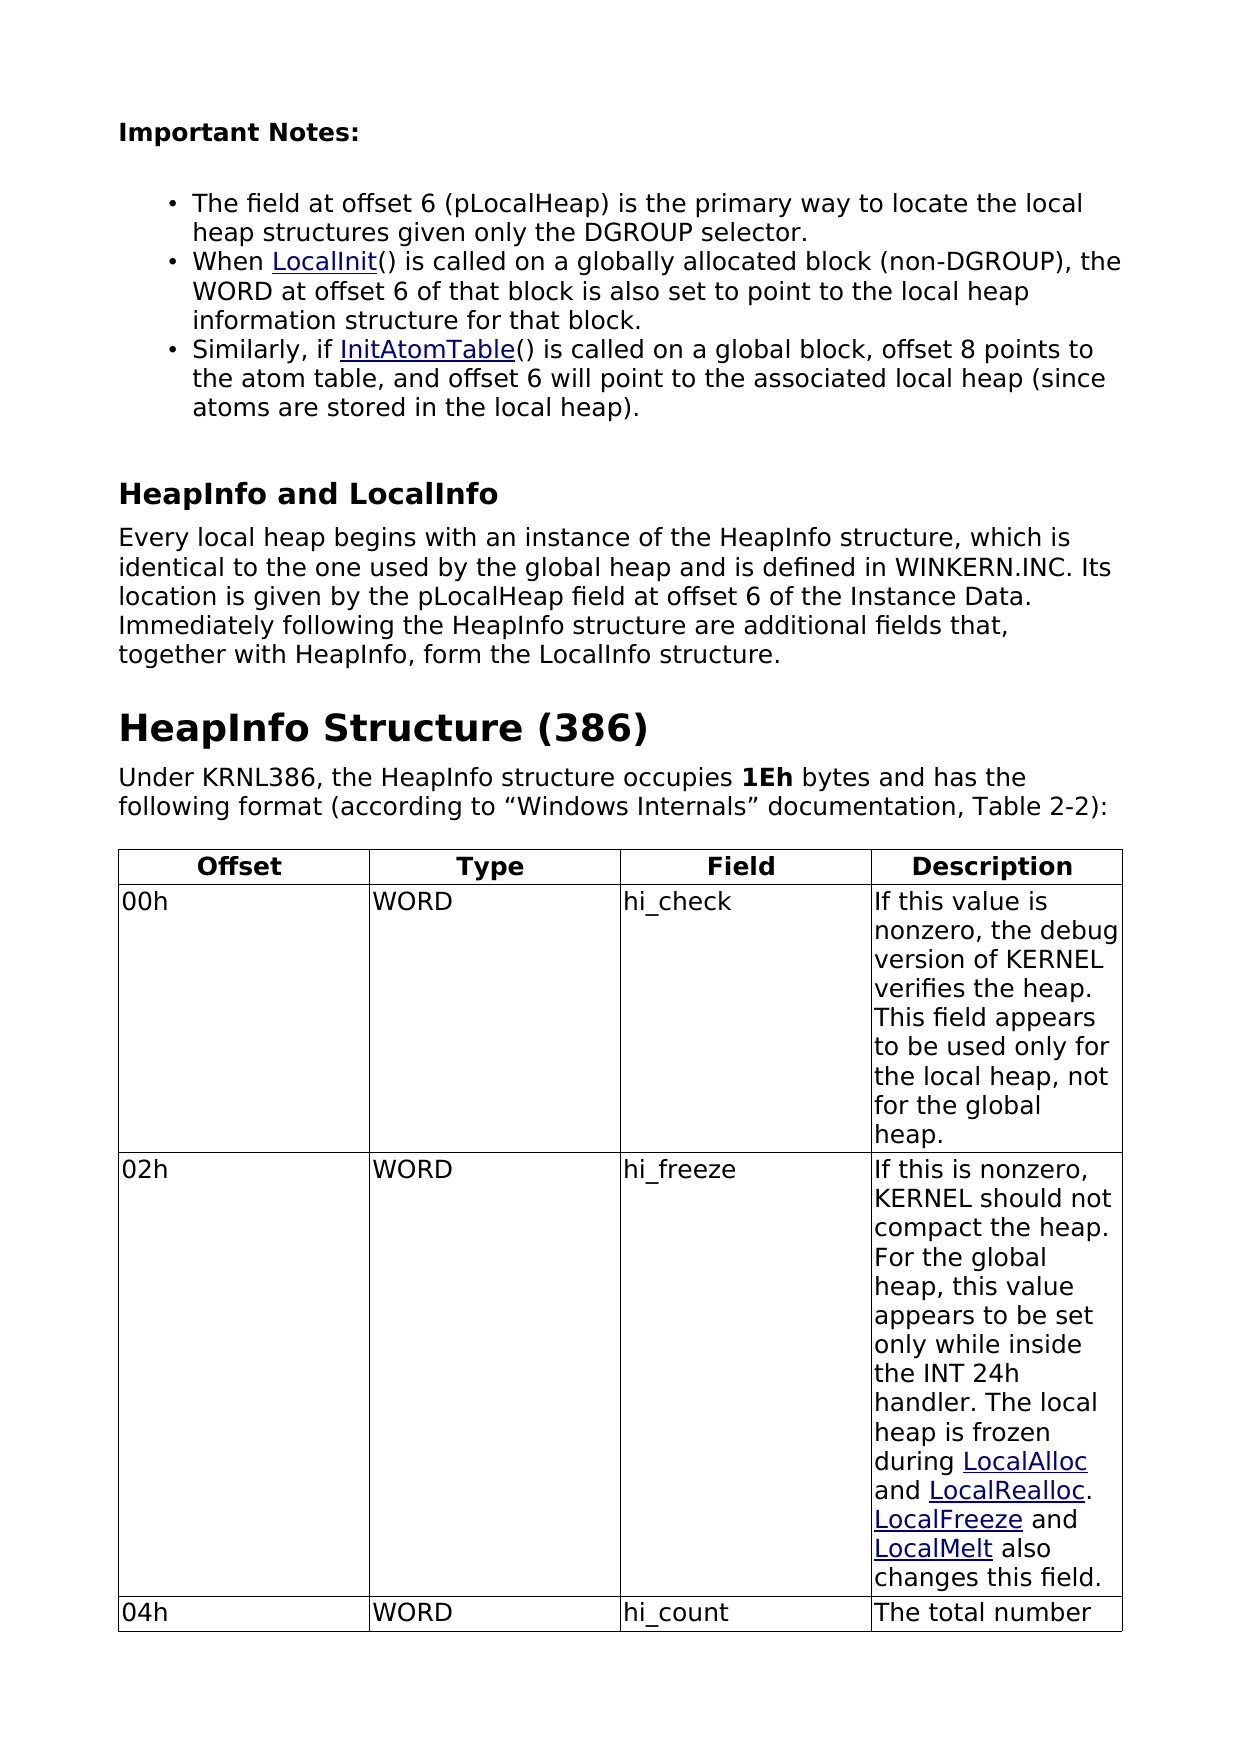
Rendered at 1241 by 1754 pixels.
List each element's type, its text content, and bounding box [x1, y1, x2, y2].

table_cell hi_count [621, 1597, 871, 1631]
table_cell The total number [872, 1597, 1122, 1631]
table_cell hi_check [621, 885, 871, 1152]
table_cell 00h [119, 885, 369, 1152]
list Similarly, if InitAtomTable() is called on a global block, offset 8 points to the atom table, and offset 6 will point to the associated local heap (since atoms are stored in the local heap). [177, 335, 1122, 423]
table_cell If this value is nonzero, the debug version of KERNEL verifies the heap. This field appears to be used only for the local heap, not for the global heap. [872, 885, 1122, 1152]
table_header Offset [119, 850, 369, 884]
table_header Description [872, 850, 1122, 884]
table_cell 04h [119, 1597, 369, 1631]
text Every local heap begins with an instance of the HeapInfo structure, which is identical to the one used by the global heap and is defined in WINKERN.INC. Its location is given by the pLocalHeap field at offset 6 of the Instance Data. Immediately following the HeapInfo structure are additional fields that, together with HeapInfo, form the LocalInfo structure. [118, 523, 1122, 669]
table_header Type [370, 850, 620, 884]
list The field at offset 6 (pLocalHeap) is the primary way to locate the local heap structures given only the DGROUP selector. [177, 189, 1122, 248]
text Under KRNL386, the HeapInfo structure occupies 1Eh bytes and has the following format (according to “Windows Internals” documentation, Table 2-2): [118, 763, 1122, 821]
table_header Field [621, 850, 871, 884]
table_cell WORD [370, 1153, 620, 1596]
table_cell WORD [370, 1597, 620, 1631]
subtitle HeapInfo and LocalInfo [118, 477, 1122, 511]
text Important Notes: [118, 118, 1122, 147]
table_cell 02h [119, 1153, 369, 1596]
table_cell If this is nonzero, KERNEL should not compact the heap. For the global heap, this value appears to be set only while inside the INT 24h handler. The local heap is frozen during LocalAlloc and LocalRealloc. LocalFreeze and LocalMelt also changes this field. [872, 1153, 1122, 1596]
table_cell WORD [370, 885, 620, 1152]
subtitle HeapInfo Structure (386) [118, 707, 1122, 751]
list When LocalInit() is called on a globally allocated block (non‑DGROUP), the WORD at offset 6 of that block is also set to point to the local heap information structure for that block. [177, 248, 1122, 335]
table_cell hi_freeze [621, 1153, 871, 1596]
